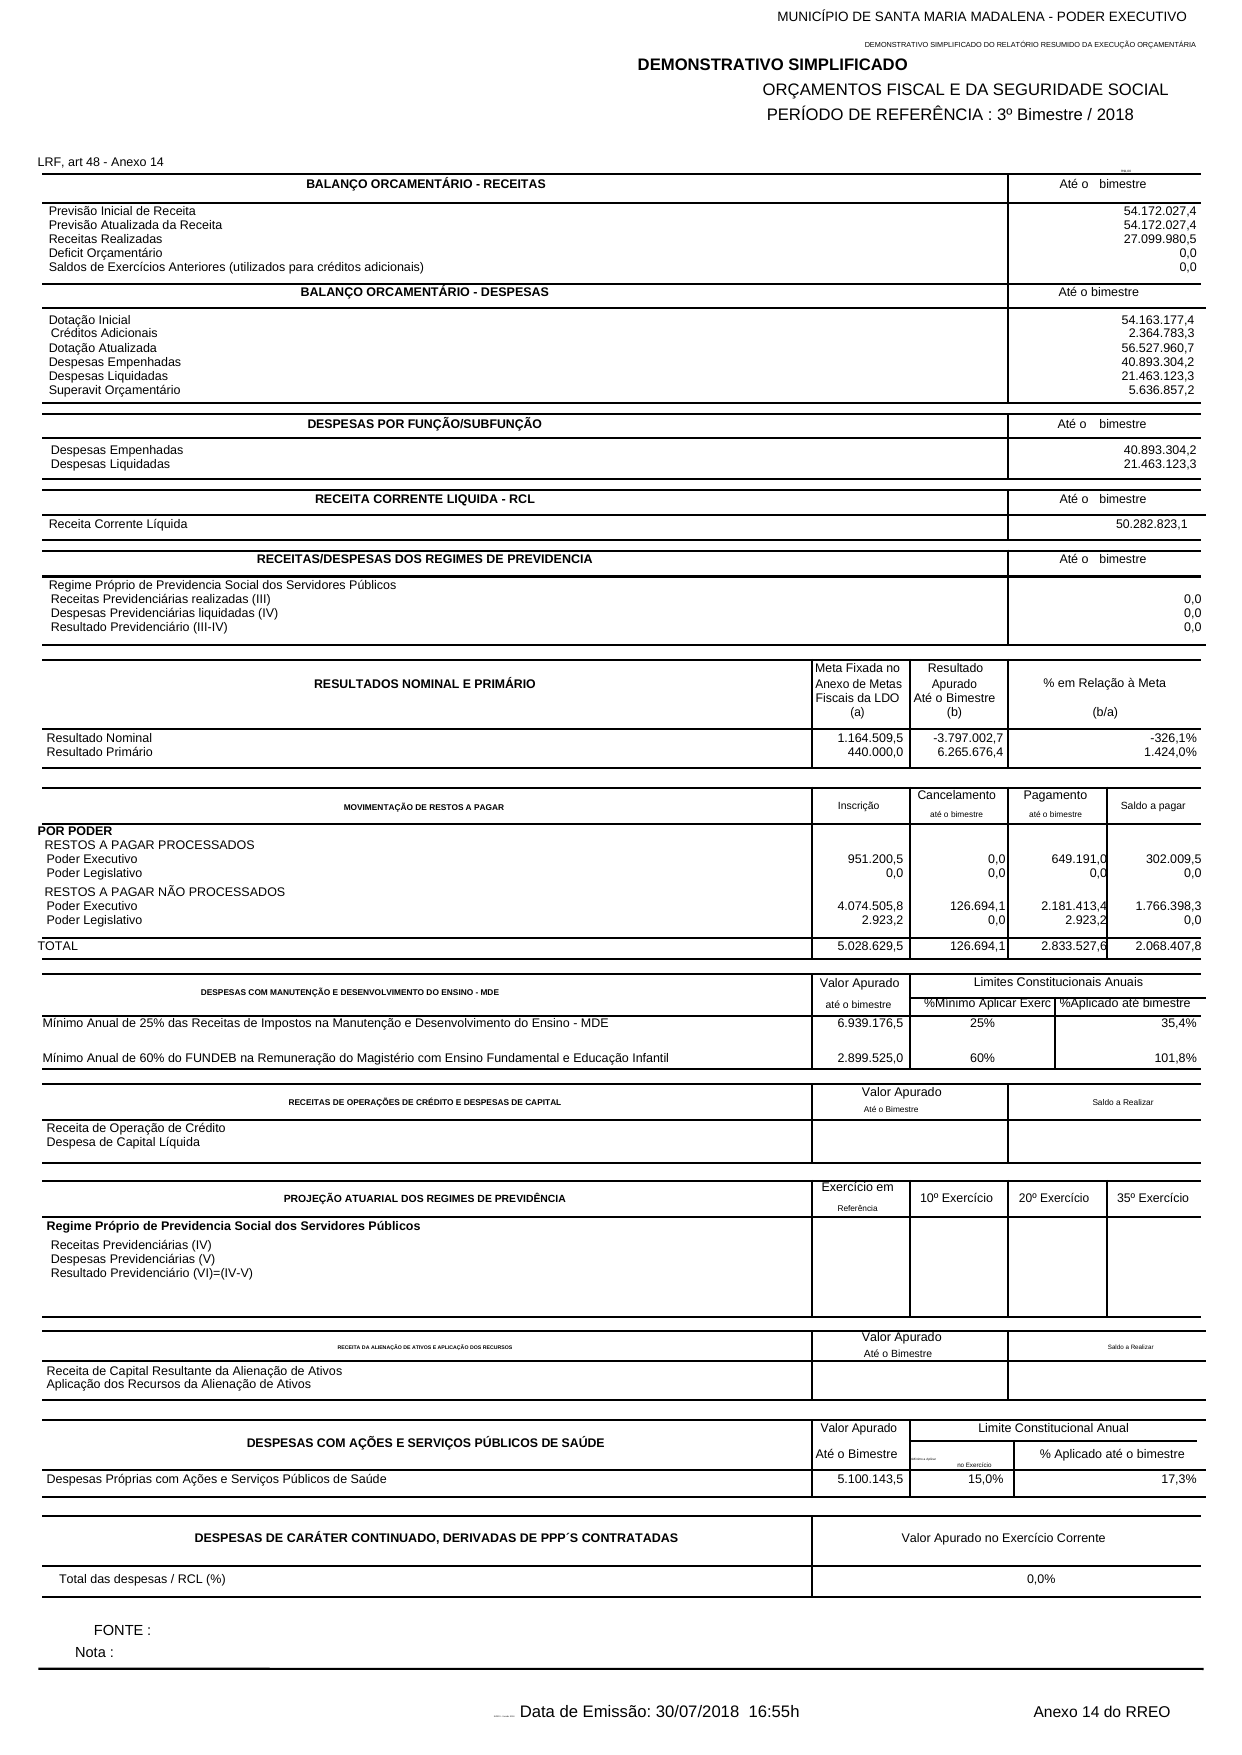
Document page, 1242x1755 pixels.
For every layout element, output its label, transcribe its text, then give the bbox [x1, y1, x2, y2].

table_cell Exercício em [813, 1182, 909, 1194]
table_cell [1096, 606, 1107, 620]
table_cell [1107, 1114, 1197, 1119]
table_cell [1201, 759, 1206, 767]
table_cell Até o Bimestre [813, 1106, 1007, 1114]
table_cell [1096, 1546, 1107, 1564]
table_cell [1096, 246, 1107, 261]
table_cell [1055, 691, 1096, 705]
table_cell [911, 1435, 1008, 1440]
table_cell [1009, 620, 1014, 634]
table_cell Mínimo Anual de 25% das Receitas de Impostos na Manutenção e Desenvolvimento do Ensino - MDE [42, 1017, 811, 1030]
table_cell [1014, 1401, 1197, 1419]
table_cell [813, 1487, 909, 1496]
table_cell [1197, 745, 1201, 759]
table_cell [1201, 1401, 1206, 1419]
table_cell 0,0 [911, 866, 1007, 880]
table_cell [42, 1182, 811, 1194]
table_cell [1009, 691, 1014, 705]
table_cell [1096, 769, 1107, 787]
table_cell [1055, 439, 1096, 457]
table_cell [1014, 1318, 1055, 1330]
table_cell [813, 880, 909, 899]
table_cell [38, 1135, 42, 1149]
table_cell [1096, 1017, 1107, 1030]
table_cell [1009, 852, 1014, 866]
table_cell DESPESAS POR FUNÇÃO/SUBFUNÇÃO [42, 415, 812, 431]
table_cell [1096, 1378, 1107, 1392]
table_cell [1096, 1435, 1107, 1440]
table_cell [1107, 1085, 1197, 1099]
table_cell [1055, 404, 1096, 413]
table_cell [1096, 1070, 1107, 1083]
table_cell [1107, 646, 1197, 659]
table_cell [38, 437, 42, 457]
table_cell Receitas Realizadas [42, 233, 812, 246]
table_cell [1055, 1332, 1096, 1344]
table_cell [1108, 1252, 1197, 1266]
table_cell Superavit Orçamentário [42, 383, 812, 397]
table_cell [1108, 953, 1197, 958]
table_cell 54.172.027,4 [1107, 204, 1197, 218]
table_cell POR PODER [38, 823, 811, 838]
table_cell 5.636.857,2 [1107, 383, 1197, 397]
table_cell [1096, 1350, 1107, 1360]
table_cell [1014, 1135, 1055, 1149]
table_cell [38, 838, 42, 852]
table_cell RECEITAS DE OPERAÇÕES DE CRÉDITO E DESPESAS DE CAPITAL [42, 1099, 811, 1106]
table_cell [1201, 1587, 1206, 1596]
table_cell [1107, 541, 1197, 549]
table_cell [910, 383, 1007, 397]
table_cell Poder Executivo [42, 852, 811, 866]
table_cell [42, 397, 812, 402]
table_cell Resultado Previdenciário (VI)=(IV-V) [42, 1266, 811, 1280]
table_cell [38, 997, 42, 1010]
table_cell [1014, 175, 1055, 191]
table_cell [1197, 1070, 1201, 1083]
table_cell Até o Bimestre [813, 1350, 1007, 1360]
table_cell [813, 927, 909, 937]
table_cell [1096, 1194, 1106, 1205]
table_cell no Exercício [911, 1461, 1013, 1469]
table_cell [812, 531, 910, 539]
table_cell [813, 1266, 909, 1280]
table_cell [1055, 825, 1096, 838]
table_cell [1096, 691, 1107, 705]
table_cell [1107, 480, 1197, 489]
table_cell [1107, 275, 1197, 282]
table_cell [1009, 1121, 1014, 1135]
table_cell [1107, 506, 1197, 513]
table_cell [911, 719, 1007, 728]
table_cell [1096, 719, 1107, 728]
table_cell Inscrição [813, 802, 909, 812]
table_cell [1014, 953, 1055, 958]
table_cell [1201, 1015, 1206, 1030]
table_cell [1197, 578, 1201, 592]
table_cell [1014, 355, 1055, 369]
table_cell [1096, 233, 1107, 246]
table_cell [1096, 838, 1106, 852]
table_cell [1055, 578, 1096, 592]
table_cell [42, 541, 812, 549]
table_cell [1197, 1182, 1201, 1194]
table_cell [38, 1180, 42, 1194]
table_cell [813, 838, 909, 852]
table_cell [1055, 1471, 1096, 1487]
text DEMONSTRATIVO SIMPLIFICADO [637, 55, 1206, 74]
table_cell [812, 1164, 910, 1180]
table_cell [910, 218, 1007, 232]
table_cell [38, 802, 42, 812]
table_cell [1201, 1471, 1206, 1487]
table_cell 5.100.143,5 [813, 1471, 909, 1487]
table_cell [1197, 1546, 1201, 1564]
table_cell [38, 1216, 42, 1233]
table_cell [1096, 1266, 1106, 1280]
table_cell [1201, 659, 1206, 675]
table_cell [1197, 661, 1201, 675]
table_cell [1014, 1010, 1054, 1014]
table_cell [1197, 769, 1201, 787]
table_cell [1014, 802, 1055, 812]
table_cell [1014, 880, 1055, 899]
table_cell [1197, 1440, 1201, 1450]
table_cell [1197, 927, 1201, 937]
table_cell [1096, 541, 1107, 549]
table_cell [1201, 691, 1206, 705]
table_cell [1014, 397, 1055, 402]
table_cell [812, 415, 910, 431]
table_cell [1014, 1392, 1107, 1399]
table_cell [1108, 1266, 1197, 1280]
table_cell Despesas Previdenciárias (V) [42, 1252, 811, 1266]
table_cell [1096, 169, 1107, 173]
table_cell [813, 1010, 909, 1014]
table_cell [910, 1567, 1008, 1587]
table_cell [813, 1114, 910, 1119]
table_cell [1009, 730, 1014, 745]
table_cell [1201, 927, 1206, 937]
table_cell [38, 1565, 42, 1587]
table_cell [42, 1350, 811, 1360]
table_cell [1197, 327, 1201, 341]
table_cell [813, 1587, 910, 1596]
table_cell [813, 1135, 910, 1149]
table_cell [42, 975, 811, 989]
table_cell DESPESAS COM MANUTENÇÃO E DESENVOLVIMENTO DO ENSINO - MDE [42, 990, 314, 997]
table_header [1014, 154, 1055, 168]
table_cell [1014, 1252, 1055, 1266]
table_cell [1096, 431, 1107, 437]
table_cell [813, 1378, 910, 1392]
table_cell [1201, 1565, 1206, 1587]
table_cell [1014, 1233, 1055, 1252]
table_cell [1014, 646, 1055, 659]
table_cell [1008, 1070, 1014, 1083]
table_cell [1014, 825, 1055, 838]
table_cell Aplicação dos Recursos da Alienação de Ativos [42, 1378, 811, 1392]
table_cell [1014, 341, 1055, 355]
table_cell [1201, 550, 1206, 566]
table_cell [1009, 789, 1014, 802]
table_cell [1096, 620, 1107, 634]
table_cell [1096, 1164, 1107, 1180]
table_cell [1201, 516, 1206, 531]
table_cell [1108, 1205, 1197, 1212]
table_header [1197, 154, 1201, 168]
table_cell [813, 1099, 910, 1106]
table_cell [42, 1461, 811, 1469]
table_cell 2.833.527,6 [1014, 939, 1106, 953]
table_cell 2.923,2 [813, 913, 909, 927]
table_cell [813, 953, 909, 958]
table_cell [911, 1280, 1007, 1316]
table_cell [1201, 478, 1206, 489]
table_cell [1009, 218, 1014, 232]
table_cell [38, 457, 42, 471]
table_cell [1014, 1150, 1055, 1162]
table_cell [812, 355, 910, 369]
table_cell 6.939.176,5 [813, 1017, 909, 1030]
table_cell [910, 169, 1008, 173]
table_cell [1014, 1435, 1055, 1440]
table_cell [1096, 383, 1107, 397]
table_cell [1201, 606, 1206, 620]
table_cell [1014, 1182, 1055, 1194]
table_cell Valor Apurado [813, 1332, 1007, 1344]
table_cell [1201, 1280, 1206, 1316]
table_cell Pagamento [1014, 789, 1096, 802]
table_cell [1055, 646, 1096, 659]
table_cell [1107, 531, 1197, 539]
table_cell [1096, 1461, 1107, 1469]
table_cell [38, 913, 42, 927]
table_cell [1096, 327, 1107, 341]
table_cell [1107, 404, 1197, 413]
table_cell [1055, 327, 1096, 341]
table_cell [1009, 566, 1014, 575]
table_cell [38, 413, 42, 431]
table_cell [910, 261, 1007, 274]
table_cell [1009, 1233, 1014, 1252]
table_cell [910, 592, 1007, 606]
table_cell [1201, 973, 1206, 989]
table_cell [1009, 491, 1014, 506]
table_cell Despesas Liquidadas [42, 369, 812, 383]
table_cell [813, 990, 909, 997]
table_cell [1055, 1350, 1096, 1360]
table_cell [910, 1401, 1008, 1419]
table_cell até o bimestre [911, 812, 1007, 819]
table_cell [1197, 1017, 1201, 1030]
table_cell [38, 1440, 42, 1450]
table_cell [42, 1587, 811, 1596]
table_cell [38, 606, 42, 620]
table_cell [910, 457, 1007, 471]
table_cell [1055, 592, 1096, 606]
table_cell [812, 309, 910, 327]
table_cell Despesas Liquidadas [42, 457, 812, 471]
table_cell [38, 1233, 42, 1252]
table_cell [1055, 730, 1096, 745]
table_cell [1056, 1030, 1096, 1064]
table_cell [42, 1487, 811, 1496]
table_cell [911, 802, 1007, 812]
table_cell [1197, 1085, 1201, 1099]
table_cell [1014, 1030, 1054, 1064]
table_cell [1096, 1332, 1107, 1344]
table_cell [812, 516, 910, 531]
table_cell [812, 261, 910, 274]
table_cell [812, 246, 910, 261]
table_cell [812, 341, 910, 355]
table_cell [1197, 191, 1201, 202]
table_cell [1014, 1546, 1055, 1564]
table_cell [1008, 646, 1014, 659]
table_cell [1055, 1106, 1096, 1114]
table_cell [38, 514, 42, 531]
table_cell %Mínimo Aplicar Exerc [911, 999, 1054, 1010]
table_cell [1014, 634, 1055, 643]
table_cell [1015, 1487, 1197, 1496]
table_cell [38, 767, 42, 787]
table_cell [1096, 1121, 1107, 1135]
table_cell [1096, 1106, 1107, 1114]
table_cell [1201, 1150, 1206, 1162]
text SIGFIS - Versão 2018 Data de Emissão: 30/07/2018 16:55h Anexo 14 do RREO [494, 1698, 1181, 1722]
table_cell [1096, 480, 1107, 489]
table_cell [1096, 661, 1107, 675]
table_cell 0,0% [1014, 1567, 1055, 1587]
table_cell [910, 246, 1007, 261]
table_header LRF, art 48 - Anexo 14 [38, 154, 812, 168]
table_cell [1107, 471, 1197, 478]
table_cell [1014, 1205, 1055, 1212]
table_cell [911, 1182, 1007, 1194]
table_cell [1107, 1332, 1197, 1344]
table_cell [42, 661, 811, 675]
table_cell [1014, 606, 1055, 620]
table_cell [812, 506, 910, 513]
table_cell [1197, 1218, 1201, 1233]
table_cell [813, 825, 909, 838]
table_cell 649.191,0 [1014, 852, 1106, 866]
table_cell [38, 1360, 42, 1377]
table_cell [38, 173, 42, 191]
table_cell R$1,00 [1107, 169, 1201, 173]
table_cell [1096, 506, 1107, 513]
table_cell [1055, 1567, 1096, 1587]
table_cell 126.694,1 [911, 939, 1007, 953]
table_cell [1008, 990, 1014, 997]
table_cell [1201, 728, 1206, 745]
table_cell [1055, 369, 1096, 383]
table_cell [1009, 899, 1014, 913]
table_cell [910, 516, 1007, 531]
table_cell [38, 1252, 42, 1266]
table_cell [910, 1344, 1007, 1350]
table_cell [1009, 927, 1014, 937]
table_cell [812, 1318, 910, 1330]
table_cell [42, 634, 812, 643]
table_cell Regime Próprio de Previdencia Social dos Servidores Públicos [42, 1218, 811, 1233]
table_cell [910, 634, 1007, 643]
table_cell [42, 1280, 811, 1316]
table_cell Receita de Operação de Crédito [42, 1121, 811, 1135]
table_cell [42, 953, 811, 958]
table_cell [1055, 1085, 1096, 1099]
table_cell [1201, 383, 1206, 397]
table_cell RESTOS A PAGAR PROCESSADOS [42, 838, 811, 852]
table_cell [1201, 1083, 1206, 1099]
table_cell [38, 1450, 42, 1461]
table_cell [38, 787, 42, 802]
table_cell [38, 691, 42, 705]
table_cell [38, 1350, 42, 1360]
table_cell BALANÇO ORCAMENTÁRIO - DESPESAS [42, 285, 812, 299]
table_cell [1055, 397, 1096, 402]
table_cell [42, 1332, 811, 1344]
table_cell [38, 1496, 42, 1515]
table_cell [38, 191, 42, 202]
table_cell [1107, 1587, 1197, 1596]
table_cell DESPESAS COM MANUTENÇÃO E DESENVOLVIMENTO DO ENSINO - MDE [313, 990, 811, 997]
table_cell [911, 880, 1007, 899]
table_cell [1009, 191, 1014, 202]
table_cell [910, 275, 1007, 282]
table_cell [1008, 541, 1014, 549]
table_cell Resultado [911, 661, 1007, 675]
table_cell [1055, 1461, 1096, 1469]
table_cell [1096, 1252, 1106, 1266]
table_cell [42, 480, 812, 489]
table_cell [911, 927, 1007, 937]
table_cell [1014, 506, 1055, 513]
table_cell [812, 566, 910, 575]
table_cell Total das despesas / RCL (%) [42, 1567, 811, 1587]
table_cell [1197, 261, 1201, 274]
table_cell [1096, 355, 1107, 369]
table_cell [1014, 415, 1055, 431]
table_cell RECEITAS/DESPESAS DOS REGIMES DE PREVIDENCIA [42, 552, 812, 566]
table_cell RESULTADOS NOMINAL E PRIMÁRIO [42, 675, 811, 691]
table_cell [1014, 261, 1055, 274]
table_cell [1009, 309, 1014, 327]
table_cell [1055, 953, 1106, 958]
table_cell [812, 646, 910, 659]
table_cell [813, 789, 909, 802]
table_cell [1201, 899, 1206, 913]
table_cell [1014, 1070, 1055, 1083]
table_cell [1055, 516, 1096, 531]
table_cell [1008, 404, 1014, 413]
table_cell [1014, 327, 1055, 341]
table_cell [1201, 1498, 1206, 1515]
table_cell [910, 506, 1007, 513]
table_cell [1009, 606, 1014, 620]
table_cell 40.893.304,2 [1107, 355, 1197, 369]
table_cell [1096, 1182, 1106, 1194]
table_cell [1201, 1316, 1206, 1330]
table_cell [910, 491, 1007, 506]
table_header [1055, 154, 1096, 168]
table_cell [1197, 1233, 1201, 1252]
table_cell [1197, 457, 1201, 471]
table_cell [1009, 233, 1014, 246]
table_cell [910, 480, 1008, 489]
table_cell [1096, 457, 1107, 471]
table_cell [812, 606, 910, 620]
table_cell [1108, 825, 1197, 838]
table_cell [1055, 838, 1096, 852]
table_cell [42, 705, 811, 719]
table_cell [1009, 1218, 1014, 1233]
table_cell [813, 1280, 909, 1316]
table_cell [1014, 578, 1055, 592]
table_cell [38, 233, 42, 246]
table_cell [1107, 1546, 1197, 1564]
table_cell [42, 1546, 811, 1564]
table_cell [1201, 1450, 1206, 1461]
table_cell [1055, 431, 1096, 437]
table_cell [38, 1316, 42, 1330]
table_cell bimestre [1096, 175, 1201, 191]
table_cell [1014, 1121, 1055, 1135]
table_cell [42, 169, 812, 173]
table_cell Até o Bimestre [813, 1450, 909, 1461]
table_cell [1009, 634, 1014, 643]
table_cell [910, 769, 1008, 787]
table_cell [1107, 578, 1197, 592]
table_cell DESPESAS DE CARÁTER CONTINUADO, DERIVADAS DE PPP´S CONTRATADAS [42, 1517, 811, 1546]
table_cell [1107, 191, 1197, 202]
table_cell [1015, 1471, 1055, 1487]
table_cell [1096, 1442, 1107, 1450]
table_cell [38, 1330, 42, 1344]
table_cell [910, 578, 1007, 592]
table_cell [812, 218, 910, 232]
table_cell [1201, 1068, 1206, 1083]
table_cell [1096, 1085, 1107, 1099]
table_cell [1096, 759, 1107, 767]
table_cell [1201, 719, 1206, 728]
table_cell [38, 1068, 42, 1083]
table_cell [1014, 661, 1055, 675]
table_cell [1014, 1362, 1055, 1377]
table_cell [1096, 1362, 1107, 1377]
table_cell 2.181.413,4 [1014, 899, 1106, 913]
table_cell 0,0 [813, 866, 909, 880]
table_cell [1197, 789, 1201, 802]
table_cell [1055, 1280, 1096, 1316]
text MUNICÍPIO DE SANTA MARIA MADALENA - PODER EXECUTIVO [777, 9, 1206, 24]
table_cell [38, 327, 42, 341]
table_cell [1096, 471, 1107, 478]
table_cell [1014, 1350, 1055, 1360]
table_cell [42, 1070, 812, 1083]
table_cell [911, 1233, 1007, 1252]
table_cell [910, 404, 1008, 413]
table_header [1201, 154, 1206, 168]
table_cell [1096, 1114, 1107, 1119]
table_cell [1009, 939, 1014, 953]
table_cell [1055, 309, 1096, 327]
table_cell [910, 175, 1007, 191]
table_cell bimestre [1096, 415, 1201, 431]
table_cell [910, 1378, 1007, 1392]
table_cell [1107, 1121, 1197, 1135]
table_cell [38, 1378, 42, 1392]
table_cell [1197, 439, 1201, 457]
table_cell [813, 1567, 910, 1587]
table_cell [1014, 471, 1055, 478]
table_cell [1201, 489, 1206, 506]
table_cell [1108, 1233, 1197, 1252]
table_cell [1014, 457, 1055, 471]
table_cell até o bimestre [1014, 812, 1096, 819]
table_cell [1055, 1205, 1096, 1212]
table_cell Previsão Inicial de Receita [42, 204, 812, 218]
table_cell [38, 866, 42, 880]
table_cell [1009, 578, 1014, 592]
table_cell [1201, 823, 1206, 838]
table_cell [1055, 1378, 1096, 1392]
table_cell [38, 261, 42, 274]
table_cell (b/a) [1055, 705, 1201, 719]
table_cell [38, 202, 42, 218]
table_cell [1197, 1266, 1201, 1280]
table_cell [1197, 204, 1201, 218]
table_cell [1096, 369, 1107, 383]
table_cell [910, 471, 1007, 478]
table_cell [1009, 1332, 1014, 1344]
table_cell [910, 1164, 1008, 1180]
table_cell [42, 1205, 811, 1212]
table_cell Valor Apurado [813, 975, 909, 989]
table_cell [1096, 299, 1107, 307]
table_cell [1009, 1085, 1014, 1099]
table_cell [1201, 1252, 1206, 1266]
table_cell [1055, 1362, 1096, 1377]
text FONTE : [94, 1622, 1206, 1639]
table_cell [1197, 880, 1201, 899]
table_cell [1014, 769, 1055, 787]
table_cell Valor Apurado no Exercício Corrente [813, 1517, 1201, 1546]
table_cell 35,4% [1107, 1017, 1197, 1030]
table_cell [1009, 1266, 1014, 1280]
table_cell [1009, 1350, 1014, 1360]
table_cell [812, 327, 910, 341]
table_cell [910, 355, 1007, 369]
table_cell [1197, 960, 1201, 973]
table_cell [812, 1401, 910, 1419]
table_cell [1197, 1471, 1201, 1487]
table_header [910, 154, 1008, 168]
table_cell [1201, 218, 1206, 232]
table_cell [1096, 1280, 1106, 1316]
table_cell [911, 759, 1007, 767]
table_cell [1009, 341, 1014, 355]
table_cell [1055, 1252, 1096, 1266]
table_cell [1055, 299, 1096, 307]
table_cell [1197, 1164, 1201, 1180]
table_cell 40.893.304,2 [1107, 439, 1197, 457]
table_cell [1201, 327, 1206, 341]
table_cell [42, 275, 812, 282]
table_cell [42, 1421, 811, 1435]
table_cell [42, 1392, 811, 1399]
table_cell [1201, 802, 1206, 812]
table_cell Receita Corrente Líquida [42, 516, 812, 531]
table_cell [911, 990, 1008, 997]
table_cell [38, 283, 42, 299]
table_cell [1009, 705, 1014, 719]
table_cell [1201, 1106, 1206, 1114]
table_cell RECEITA CORRENTE LIQUIDA - RCL [42, 491, 812, 506]
table_cell [1108, 812, 1197, 819]
table_cell [1056, 1017, 1096, 1030]
table_cell [38, 644, 42, 659]
table_cell [1201, 767, 1206, 787]
table_cell [1096, 745, 1107, 759]
table_cell [1108, 838, 1197, 852]
table_cell [1107, 719, 1197, 728]
table_cell [1096, 802, 1106, 812]
table_cell Até o [1055, 491, 1096, 506]
table_cell [1008, 1546, 1014, 1564]
table_cell 2.899.525,0 [813, 1030, 909, 1064]
table_cell [1107, 1362, 1197, 1377]
table_cell [1009, 355, 1014, 369]
table_cell [42, 769, 812, 787]
table_cell [1009, 439, 1014, 457]
table_cell [1201, 646, 1206, 659]
table_cell [1009, 415, 1014, 431]
table_cell [42, 927, 811, 937]
table_cell [1096, 1471, 1107, 1487]
table_cell [1014, 927, 1055, 937]
table_cell [1014, 1266, 1055, 1280]
table_cell [1107, 759, 1197, 767]
table_cell [1056, 1010, 1096, 1014]
table_cell [1014, 431, 1055, 437]
table_cell [812, 578, 910, 592]
table_cell [910, 1362, 1007, 1377]
table_cell [1014, 491, 1055, 506]
table_cell [911, 1442, 1008, 1450]
table_cell [1015, 1442, 1055, 1450]
table_cell 21.463.123,3 [1107, 457, 1197, 471]
table_cell [1096, 1218, 1106, 1233]
table_cell [1009, 552, 1014, 566]
table_cell [1014, 759, 1055, 767]
table_cell [42, 471, 812, 478]
table_cell [38, 880, 42, 899]
table_cell 2.364.783,3 [1107, 327, 1197, 341]
table_cell [1201, 745, 1206, 759]
table_cell [1108, 789, 1197, 802]
table_cell [1197, 383, 1201, 397]
table_cell [1201, 1350, 1206, 1360]
table_cell [1009, 299, 1014, 307]
table_cell [910, 233, 1007, 246]
table_cell [1107, 1318, 1197, 1330]
table_cell [1197, 838, 1201, 852]
table_cell [911, 953, 1007, 958]
table_cell -326,1% [1107, 730, 1197, 745]
table_cell [1107, 299, 1197, 307]
table_cell [1197, 1030, 1201, 1064]
table_cell [910, 204, 1007, 218]
table_cell [1107, 1435, 1197, 1440]
table_cell [1009, 327, 1014, 341]
table_cell [1107, 769, 1197, 787]
table_cell [1009, 516, 1014, 531]
table_cell Despesas Previdenciárias liquidadas (IV) [42, 606, 812, 620]
table_cell [1055, 927, 1106, 937]
table_cell [1055, 620, 1096, 634]
table_cell [1014, 369, 1055, 383]
table_cell [813, 1233, 909, 1252]
table_cell [1055, 341, 1096, 355]
table_cell [1197, 369, 1201, 383]
table_cell [1096, 397, 1107, 402]
table_cell [1014, 691, 1055, 705]
table_cell [813, 1435, 909, 1440]
table_cell [42, 1150, 811, 1162]
table_cell Despesas Próprias com Ações e Serviços Públicos de Saúde [42, 1471, 811, 1487]
table_cell [911, 1205, 1007, 1212]
table_cell [1201, 937, 1206, 953]
table_cell [38, 575, 42, 592]
table_cell [1014, 552, 1055, 566]
table_cell 15,0% [911, 1471, 1008, 1487]
table_cell [910, 960, 1008, 973]
table_cell % em Relação à Meta [1014, 675, 1201, 691]
table_cell [1096, 566, 1107, 575]
table_cell [1055, 531, 1096, 539]
table_cell [1055, 769, 1096, 787]
table_cell [38, 1280, 42, 1316]
table_cell [812, 439, 910, 457]
table_cell [1197, 1318, 1201, 1330]
table_cell [910, 191, 1007, 202]
table_cell [1096, 990, 1107, 997]
table_cell [42, 1114, 811, 1119]
table_cell 25% [911, 1017, 1008, 1030]
table_cell [1107, 1567, 1197, 1587]
table_cell [1014, 960, 1055, 973]
table_cell [42, 1450, 811, 1461]
table_cell [812, 541, 910, 549]
table_cell Saldos de Exercícios Anteriores (utilizados para créditos adicionais) [42, 261, 812, 274]
table_cell 50.282.823,1 [1107, 516, 1197, 531]
table_cell [1201, 787, 1206, 802]
table_cell Anexo de Metas [813, 675, 909, 691]
table_cell [910, 1121, 1007, 1135]
table_cell 2.923,2 [1014, 913, 1106, 927]
table_cell [1201, 202, 1206, 218]
table_cell [1055, 634, 1096, 643]
table_cell 126.694,1 [911, 899, 1007, 913]
table_cell [1014, 383, 1055, 397]
table_cell [1055, 606, 1096, 620]
table_cell 35º Exercício [1108, 1194, 1201, 1205]
table_cell Até o Bimestre [911, 691, 1007, 705]
table_cell [1014, 1085, 1055, 1099]
table_cell [38, 620, 42, 634]
table_cell 101,8% [1107, 1030, 1197, 1064]
table_cell [1197, 730, 1201, 745]
table_cell [1107, 1378, 1197, 1392]
table_cell [1201, 1162, 1206, 1180]
table_cell [38, 1399, 42, 1419]
table_cell [1055, 169, 1096, 173]
table_cell 0,0 [1107, 261, 1197, 274]
table_cell [1201, 1362, 1206, 1377]
table_cell [38, 1030, 42, 1064]
table_cell 302.009,5 [1108, 852, 1201, 866]
table_cell [910, 620, 1007, 634]
table_cell [910, 285, 1007, 299]
table_cell [1009, 175, 1014, 191]
table_cell [1108, 1218, 1197, 1233]
table_cell [1008, 1567, 1014, 1587]
table_cell [42, 691, 811, 705]
table_cell [1014, 531, 1055, 539]
table_cell %Mínimo a Aplicar [911, 1450, 1013, 1461]
table_cell [1096, 341, 1107, 355]
table_cell [1009, 204, 1014, 218]
table_cell [1197, 1121, 1201, 1135]
table_cell [1096, 1135, 1107, 1149]
table_cell [1201, 1440, 1206, 1450]
table_cell [1008, 1318, 1014, 1330]
table_cell [1055, 480, 1096, 489]
table_cell [1197, 1150, 1201, 1162]
table_cell [38, 1150, 42, 1162]
table_cell [1107, 1010, 1197, 1014]
table_cell [38, 659, 42, 675]
table_cell -3.797.002,7 [911, 730, 1007, 745]
table_cell [1009, 866, 1014, 880]
table_cell [1014, 404, 1055, 413]
table_cell [1009, 369, 1014, 383]
table_cell [813, 719, 909, 728]
table_cell [911, 1266, 1007, 1280]
table_cell [1014, 204, 1055, 218]
table_cell [1014, 169, 1055, 173]
table_cell [1055, 383, 1096, 397]
table_cell [1009, 759, 1014, 767]
table_cell Despesas Empenhadas [42, 355, 812, 369]
table_cell Cancelamento [911, 789, 1007, 802]
table_cell [38, 307, 42, 327]
table_cell [1014, 246, 1055, 261]
table_cell [38, 958, 42, 973]
table_cell [1107, 1442, 1197, 1450]
table_cell [1014, 541, 1055, 549]
table_cell [910, 415, 1007, 431]
table_cell [42, 1106, 811, 1114]
table_cell [1009, 1182, 1014, 1194]
table_cell [1197, 355, 1201, 369]
table_cell Previsão Atualizada da Receita [42, 218, 812, 232]
table_cell [812, 275, 910, 282]
table_cell [1107, 1164, 1197, 1180]
table_cell DESPESAS COM AÇÕES E SERVIÇOS PÚBLICOS DE SAÚDE [42, 1435, 811, 1450]
table_cell [1201, 1194, 1206, 1205]
table_cell [1201, 620, 1206, 634]
table_cell Até o bimestre [1014, 285, 1201, 299]
table_cell [1014, 838, 1055, 852]
table_cell [910, 566, 1007, 575]
table_cell Até o [1055, 415, 1096, 431]
table_cell [812, 404, 910, 413]
table_cell [1201, 866, 1206, 880]
table_cell [1197, 1378, 1201, 1392]
table_cell [1197, 1332, 1201, 1344]
table_cell [1014, 1378, 1055, 1392]
table_cell 21.463.123,3 [1107, 369, 1197, 383]
table_cell [812, 1070, 910, 1083]
table_cell [910, 1135, 1007, 1149]
table_cell [1055, 355, 1096, 369]
table_cell [1108, 1182, 1197, 1194]
table_cell [910, 1070, 1008, 1083]
table_cell [1096, 516, 1107, 531]
table_cell [910, 309, 1007, 327]
table_cell [1009, 838, 1014, 852]
table_cell [1096, 1567, 1107, 1587]
table_cell Resultado Previdenciário (III-IV) [42, 620, 812, 634]
table_cell Apurado [911, 675, 1007, 691]
table_cell [1201, 880, 1206, 899]
table_cell [38, 383, 42, 397]
table_cell [38, 355, 42, 369]
table_cell [38, 1162, 42, 1180]
table_cell [812, 634, 910, 643]
table_cell [1197, 646, 1201, 659]
table_cell [910, 1392, 1007, 1399]
table_cell 0,0 [1014, 866, 1106, 880]
table_cell [1096, 812, 1106, 819]
table_cell [1014, 516, 1055, 531]
table_header [1107, 154, 1197, 168]
table_cell [813, 1194, 909, 1205]
table_cell [1015, 1461, 1055, 1469]
table_cell [38, 675, 42, 691]
table_cell [1201, 1233, 1206, 1252]
table_cell [1096, 880, 1106, 899]
table_cell [1055, 233, 1096, 246]
table_cell [42, 1085, 811, 1099]
table_cell [1096, 634, 1107, 643]
table_cell [38, 539, 42, 549]
table_cell [812, 431, 910, 437]
table_cell [42, 646, 812, 659]
table_cell [910, 1318, 1008, 1330]
table_cell [1014, 1344, 1055, 1350]
table_cell [812, 471, 910, 478]
table_cell [1201, 539, 1206, 549]
table_cell [1107, 960, 1197, 973]
table_cell [1008, 1017, 1014, 1030]
table_cell [1055, 1150, 1096, 1162]
table_cell [38, 341, 42, 355]
table_cell [1096, 261, 1107, 274]
table_cell BALANÇO ORCAMENTÁRIO - RECEITAS [42, 175, 812, 191]
table_cell [910, 431, 1007, 437]
table_cell [1201, 369, 1206, 383]
table_cell [42, 404, 812, 413]
table_cell [1197, 1350, 1201, 1360]
table_cell [812, 204, 910, 218]
table_cell [813, 1121, 910, 1135]
table_cell [1201, 261, 1206, 274]
table_cell [42, 431, 812, 437]
table_cell [1201, 958, 1206, 973]
table_cell 0,0 [1107, 246, 1197, 261]
table_cell [1008, 1471, 1013, 1487]
table_cell [1008, 480, 1014, 489]
table_cell [38, 402, 42, 413]
table_cell Resultado Primário [42, 745, 811, 759]
table_cell 0,0 [1108, 866, 1201, 880]
table_cell 0,0 [1107, 592, 1201, 606]
table_cell [1055, 759, 1096, 767]
table_cell [1201, 191, 1206, 202]
table_cell [1201, 413, 1206, 431]
table_cell [1201, 1461, 1206, 1469]
table_cell [911, 838, 1007, 852]
table_cell [1009, 1194, 1014, 1205]
table_cell RESTOS A PAGAR NÃO PROCESSADOS [42, 880, 811, 899]
table_cell [1055, 1114, 1096, 1119]
table_cell [813, 1362, 910, 1377]
table_cell [1096, 1233, 1106, 1252]
table_cell [1009, 1150, 1014, 1162]
table_cell [1009, 592, 1014, 606]
table_cell 0,0 [911, 913, 1007, 927]
table_cell [42, 1401, 812, 1419]
table_cell [1014, 299, 1055, 307]
table_cell Receitas Previdenciárias realizadas (III) [42, 592, 812, 606]
table_cell [1009, 383, 1014, 397]
table_cell [812, 491, 910, 506]
table_cell Valor Apurado [813, 1085, 1007, 1099]
table_cell [812, 552, 910, 566]
table_cell [1055, 1182, 1096, 1194]
table_cell [813, 1218, 909, 1233]
table_cell [1014, 990, 1055, 997]
table_cell [910, 531, 1007, 539]
table_cell Despesas Empenhadas [42, 439, 812, 457]
table_cell 10º Exercício [911, 1194, 1007, 1205]
table_cell [1201, 309, 1206, 327]
table_cell [1201, 675, 1206, 691]
table_cell [1014, 1114, 1055, 1119]
table_cell TOTAL [38, 937, 811, 953]
table_cell [1201, 173, 1206, 191]
table_cell [911, 825, 1007, 838]
table_cell [38, 550, 42, 566]
table_cell [1055, 471, 1096, 478]
table_cell [1201, 634, 1206, 643]
table_cell [1107, 1135, 1197, 1149]
table_cell 0,0 [911, 852, 1007, 866]
table_cell [1009, 719, 1014, 728]
table_cell [1009, 880, 1014, 899]
table_cell Resultado Nominal [42, 730, 811, 745]
table_cell [1009, 1378, 1014, 1392]
table_header [812, 154, 910, 168]
table_cell [910, 439, 1007, 457]
table_cell Receitas Previdenciárias (IV) [42, 1233, 811, 1252]
table_cell 56.527.960,7 [1107, 341, 1197, 355]
table_cell [1201, 299, 1206, 307]
table_cell [1014, 705, 1055, 719]
table_cell [1201, 913, 1206, 927]
table_cell [1096, 1318, 1107, 1330]
table_cell [1096, 191, 1107, 202]
table_cell Até o [1055, 175, 1096, 191]
table_cell [38, 852, 42, 866]
table_cell [1197, 516, 1201, 531]
table_cell [1008, 1401, 1014, 1419]
table_cell %Aplicado até bimestre [1056, 999, 1201, 1010]
table_cell [1008, 960, 1014, 973]
text DEMONSTRATIVO SIMPLIFICADO DO RELATÓRIO RESUMIDO DA EXECUÇÃO ORÇAMENTÁRIA [864, 41, 1206, 49]
table_cell Despesa de Capital Líquida [42, 1135, 811, 1149]
table_cell [1197, 1567, 1201, 1587]
table_cell 2.068.407,8 [1108, 939, 1201, 953]
table_cell 54.172.027,4 [1107, 218, 1197, 232]
table_cell [1096, 578, 1107, 592]
table_cell [1009, 1280, 1014, 1316]
table_cell [910, 1099, 1007, 1106]
table_cell [910, 1114, 1007, 1119]
table_cell 60% [911, 1030, 1008, 1064]
table_cell [38, 489, 42, 506]
table_cell 951.200,5 [813, 852, 909, 866]
table_cell [813, 1150, 910, 1162]
table_cell [911, 1252, 1007, 1266]
table_cell [910, 1546, 1008, 1564]
table_cell [1201, 1487, 1206, 1496]
table_cell [812, 169, 910, 173]
table_cell [38, 1119, 42, 1135]
table_cell [1197, 218, 1201, 232]
table_cell [38, 218, 42, 232]
table_cell [812, 191, 910, 202]
table_cell [1008, 1164, 1014, 1180]
table_cell [1014, 233, 1055, 246]
table_cell [1014, 1332, 1055, 1344]
table_cell [1055, 191, 1096, 202]
table_cell [1107, 397, 1197, 402]
table_cell 27.099.980,5 [1107, 233, 1197, 246]
table_cell [1096, 204, 1107, 218]
table_cell [1197, 1252, 1201, 1266]
table_cell [1055, 1435, 1096, 1440]
table_cell [1055, 457, 1096, 471]
table_cell [1009, 261, 1014, 274]
table_cell [812, 457, 910, 471]
table_cell [812, 960, 910, 973]
table_cell [812, 397, 910, 402]
table_cell [1055, 661, 1096, 675]
table_cell 1.424,0% [1107, 745, 1197, 759]
table_cell [38, 592, 42, 606]
table_cell 6.265.676,4 [911, 745, 1007, 759]
table_cell [1201, 531, 1206, 539]
table_cell 1.164.509,5 [813, 730, 909, 745]
table_cell [1014, 480, 1055, 489]
table_cell [1197, 1280, 1201, 1316]
table_cell [1201, 1216, 1206, 1233]
table_header [1008, 154, 1014, 168]
table_cell [812, 285, 910, 299]
table_cell [1107, 1150, 1197, 1162]
table_cell Dotação Atualizada [42, 341, 812, 355]
table_cell [1008, 769, 1014, 787]
table_cell [1008, 1487, 1013, 1496]
table_cell [1201, 283, 1206, 299]
table_cell [1201, 566, 1206, 575]
table_cell [1009, 675, 1014, 691]
table_cell [1096, 789, 1106, 802]
table_cell [1014, 620, 1055, 634]
table_cell Até o [1055, 552, 1096, 566]
table_cell [1008, 1030, 1014, 1064]
table_cell [1014, 1099, 1055, 1106]
table_cell [1197, 341, 1201, 355]
table_cell [1055, 246, 1096, 261]
table_cell [1201, 705, 1206, 719]
table_cell Créditos Adicionais [42, 327, 812, 341]
table_cell [1055, 1164, 1096, 1180]
table_cell [1201, 1266, 1206, 1280]
table_cell [1096, 825, 1106, 838]
table_cell [1107, 634, 1197, 643]
table_cell [911, 1010, 1008, 1014]
table_cell Poder Legislativo [42, 866, 811, 880]
table_cell [910, 327, 1007, 341]
table_cell [1096, 1205, 1106, 1212]
table_cell [1009, 1362, 1014, 1377]
table_cell Fiscais da LDO [813, 691, 909, 705]
table_cell [1201, 838, 1206, 852]
table_cell [1055, 1135, 1096, 1149]
table_header [1096, 154, 1107, 168]
table_cell 0,0 [1108, 913, 1201, 927]
table_cell [1201, 999, 1206, 1010]
table_cell [1055, 719, 1096, 728]
table_cell [1014, 1218, 1055, 1233]
table_cell [38, 369, 42, 383]
table_cell [1201, 592, 1206, 606]
table_cell [1201, 1135, 1206, 1149]
table_cell [1197, 1362, 1201, 1377]
table_cell [813, 759, 909, 767]
table_cell Poder Legislativo [42, 913, 811, 927]
table_cell [1055, 990, 1096, 997]
table_cell [42, 759, 811, 767]
table_cell [42, 812, 811, 819]
table_cell [1014, 1164, 1055, 1180]
table_cell Meta Fixada no [813, 661, 909, 675]
table_cell [42, 191, 812, 202]
table_cell [910, 646, 1008, 659]
table_cell [38, 1266, 42, 1280]
table_cell [1014, 566, 1055, 575]
table_cell [1014, 275, 1107, 282]
table_cell [910, 1587, 1008, 1596]
table_cell Dotação Inicial [42, 309, 812, 327]
table_cell [911, 1218, 1007, 1233]
table_cell [1201, 437, 1206, 457]
table_cell [1014, 592, 1055, 606]
table_cell [1107, 1392, 1197, 1399]
table_cell [812, 175, 910, 191]
table_cell [42, 789, 811, 802]
table_cell [1197, 1401, 1201, 1419]
table_cell [1201, 1180, 1206, 1194]
table_cell Referência [813, 1205, 909, 1212]
table_cell [1009, 246, 1014, 261]
table_cell [1055, 1587, 1096, 1596]
table_cell [38, 745, 42, 759]
table_cell [1096, 592, 1107, 606]
table_cell [1201, 852, 1206, 866]
table_cell [42, 531, 812, 539]
table_cell 4.074.505,8 [813, 899, 909, 913]
table_cell [812, 233, 910, 246]
table_cell [1107, 990, 1197, 997]
table_cell bimestre [1096, 552, 1201, 566]
table_cell 0,0 [1107, 620, 1201, 634]
table_cell [1014, 439, 1055, 457]
table_cell [42, 506, 812, 513]
table_cell [1201, 1378, 1206, 1392]
table_cell [1197, 691, 1201, 705]
table_cell [38, 973, 42, 989]
table_cell [1055, 745, 1096, 759]
table_cell [42, 1164, 812, 1180]
table_cell [1201, 457, 1206, 471]
table_cell [1009, 285, 1014, 299]
table_cell 54.163.177,4 [1107, 309, 1197, 327]
table_cell [1107, 431, 1197, 437]
table_cell [42, 299, 812, 307]
table_cell [1107, 1070, 1197, 1083]
table_cell [812, 299, 910, 307]
table_cell [1107, 1350, 1197, 1360]
table_cell [1201, 341, 1206, 355]
table_cell Valor Apurado [813, 1421, 909, 1435]
table_cell [38, 927, 42, 937]
table_cell (a) [813, 705, 909, 719]
table_cell [1055, 1121, 1096, 1135]
table_cell [1197, 1135, 1201, 1149]
table_cell [813, 1461, 909, 1469]
table_cell 1.766.398,3 [1108, 899, 1201, 913]
table_cell [38, 728, 42, 745]
table_cell [1096, 1010, 1107, 1014]
table_cell [1197, 309, 1201, 327]
table_cell [1014, 1587, 1055, 1596]
table_cell [1055, 802, 1096, 812]
table_cell [1014, 1106, 1055, 1114]
table_cell [1201, 1119, 1206, 1135]
table_cell 0,0 [1107, 606, 1201, 620]
table_cell [42, 719, 811, 728]
table_cell [813, 1252, 909, 1266]
table_cell [1096, 218, 1107, 232]
table_cell [1055, 1218, 1096, 1233]
table_cell [1014, 719, 1055, 728]
table_cell [910, 341, 1007, 355]
table_cell [1201, 1332, 1206, 1344]
table_cell [1197, 233, 1201, 246]
table_cell Saldo a Realizar [1055, 1099, 1201, 1106]
table_cell [1055, 1442, 1096, 1450]
table_cell [813, 812, 909, 819]
table_cell 440.000,0 [813, 745, 909, 759]
table_cell [1014, 730, 1055, 745]
table_cell [1014, 309, 1055, 327]
table_cell [1107, 1461, 1197, 1469]
table_cell [1201, 1030, 1206, 1064]
table_cell [1014, 745, 1055, 759]
table_cell [1055, 506, 1096, 513]
table_cell [1014, 1280, 1055, 1316]
table_cell [42, 1010, 811, 1014]
table_cell [42, 1318, 812, 1330]
table_cell [1096, 309, 1107, 327]
table_cell [1096, 531, 1107, 539]
table_cell [813, 1392, 910, 1399]
table_cell [1201, 402, 1206, 413]
table_cell [1055, 1233, 1096, 1252]
table_cell [1009, 531, 1014, 539]
text PERÍODO DE REFERÊNCIA : 3º Bimestre / 2018 [767, 105, 1206, 124]
table_cell [910, 299, 1007, 307]
table_cell [1201, 1546, 1206, 1564]
table_cell Mínimo Anual de 60% do FUNDEB na Remuneração do Magistério com Ensino Fundamental e Educação Infantil [42, 1030, 811, 1064]
table_cell Saldo a Realizar [1055, 1344, 1201, 1350]
table_cell [1055, 880, 1096, 899]
table_cell [1055, 1266, 1096, 1280]
table_cell [1096, 646, 1107, 659]
table_cell [1055, 1546, 1096, 1564]
table_cell Limite Constitucional Anual [911, 1421, 1201, 1435]
table_cell [38, 1546, 42, 1564]
table_cell [1008, 1442, 1013, 1450]
table_cell [42, 960, 812, 973]
table_cell [38, 246, 42, 261]
table_cell 17,3% [1107, 1471, 1197, 1487]
table_cell [812, 592, 910, 606]
table_cell [1009, 825, 1014, 838]
table_cell [812, 383, 910, 397]
table_cell [1201, 575, 1206, 592]
table_cell [1008, 1587, 1014, 1596]
table_cell [1014, 218, 1055, 232]
table_cell [1201, 1421, 1206, 1435]
table_cell 20º Exercício [1014, 1194, 1096, 1205]
table_cell [1108, 1280, 1197, 1316]
table_cell PROJEÇÃO ATUARIAL DOS REGIMES DE PREVIDÊNCIA [42, 1194, 811, 1205]
table_cell [42, 566, 812, 575]
table_cell [1107, 691, 1197, 705]
table_cell [813, 1546, 910, 1564]
table_cell [910, 541, 1008, 549]
table_cell até o bimestre [813, 997, 909, 1010]
table_cell [1055, 218, 1096, 232]
table_cell Limites Constitucionais Anuais [911, 975, 1201, 989]
table_cell [910, 606, 1007, 620]
table_cell [1055, 960, 1107, 973]
table_cell [1055, 566, 1096, 575]
table_cell [910, 1150, 1007, 1162]
table_cell [42, 997, 811, 1010]
table_cell [1096, 1587, 1107, 1596]
table_cell [1096, 1030, 1107, 1064]
table_cell [38, 1515, 42, 1546]
table_cell RECEITA DA ALIENAÇÃO DE ATIVOS E APLICAÇÃO DOS RECURSOS [42, 1344, 811, 1350]
table_cell [1201, 355, 1206, 369]
table_cell [812, 769, 910, 787]
table_cell [1014, 1017, 1054, 1030]
table_cell [1009, 1252, 1014, 1266]
table_cell [38, 1469, 42, 1487]
table_cell [1197, 825, 1201, 838]
table_cell [38, 1083, 42, 1099]
table_cell [812, 369, 910, 383]
table_cell [813, 1440, 909, 1450]
table_cell (b) [911, 705, 1007, 719]
table_cell [1201, 246, 1206, 261]
table_cell [1009, 1106, 1014, 1114]
table_cell 5.028.629,5 [813, 939, 909, 953]
table_cell [38, 1015, 42, 1030]
table_cell [38, 899, 42, 913]
table_cell [38, 1194, 42, 1205]
table_cell [1096, 439, 1107, 457]
table_cell MOVIMENTAÇÃO DE RESTOS A PAGAR [42, 802, 811, 812]
table_cell [910, 397, 1007, 402]
table_cell % Aplicado até o bimestre [1015, 1450, 1201, 1461]
table_cell [1055, 1070, 1096, 1083]
table_cell [1108, 927, 1197, 937]
table_cell [1197, 246, 1201, 261]
table_cell [1009, 1135, 1014, 1149]
table_cell Deficit Orçamentário [42, 246, 812, 261]
table_cell [1055, 204, 1096, 218]
table_cell [1107, 1106, 1197, 1114]
table_cell [1055, 541, 1096, 549]
table_cell [1096, 730, 1107, 745]
table_cell [1014, 191, 1055, 202]
text Nota : [75, 1644, 1206, 1661]
table_cell [1201, 1515, 1206, 1546]
table_cell [1009, 457, 1014, 471]
table_cell Regime Próprio de Previdencia Social dos Servidores Públicos [42, 578, 812, 592]
table_cell [1009, 802, 1014, 812]
table_cell [1055, 1318, 1096, 1330]
table_cell [1108, 880, 1197, 899]
table_cell [1055, 261, 1096, 274]
table_cell [1201, 233, 1206, 246]
table_cell bimestre [1096, 491, 1201, 506]
table_cell [812, 620, 910, 634]
table_cell [1009, 745, 1014, 759]
table_cell [1107, 661, 1197, 675]
table_cell [1009, 661, 1014, 675]
table_cell [911, 1487, 1008, 1496]
table_cell [38, 478, 42, 489]
table_cell [1009, 913, 1014, 927]
table_cell [910, 552, 1007, 566]
table_cell [42, 1498, 812, 1515]
table_cell Poder Executivo [42, 899, 811, 913]
table_cell [1096, 404, 1107, 413]
text ORÇAMENTOS FISCAL E DA SEGURIDADE SOCIAL [762, 80, 1206, 99]
table_cell Receita de Capital Resultante da Alienação de Ativos [42, 1362, 811, 1377]
table_cell [1107, 566, 1197, 575]
table_cell [812, 1498, 1201, 1515]
table_cell [1096, 1150, 1107, 1162]
table_cell [812, 480, 910, 489]
table_cell [813, 1344, 910, 1350]
table_cell Saldo a pagar [1108, 802, 1201, 812]
table_cell [38, 705, 42, 719]
table_cell [38, 1419, 42, 1435]
table_cell [910, 369, 1007, 383]
